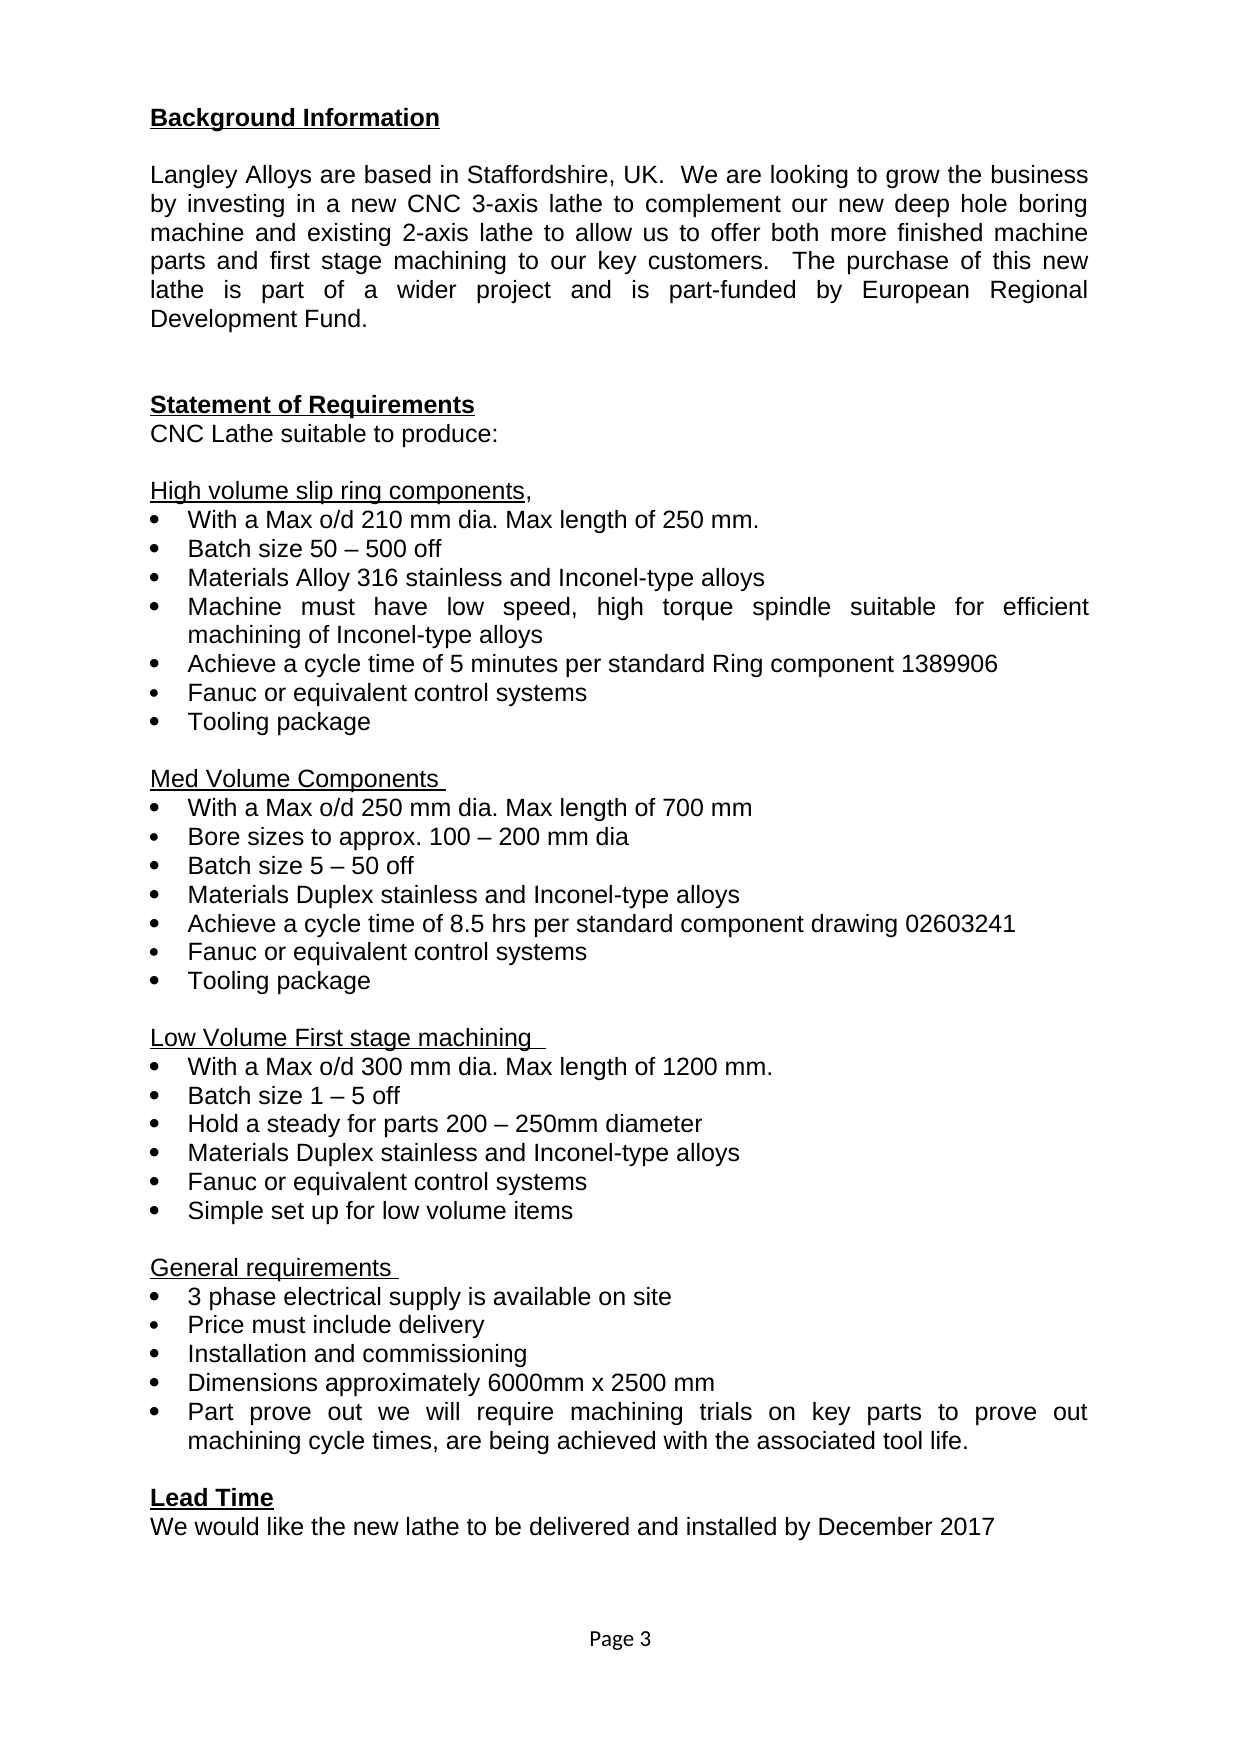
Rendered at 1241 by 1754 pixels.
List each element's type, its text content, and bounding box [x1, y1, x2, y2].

text Low Volume First stage machining [150, 1023, 1090, 1052]
list Tooling package [150, 707, 1090, 736]
text High volume slip ring components, [150, 476, 1090, 505]
text Statement of Requirements [150, 390, 1090, 419]
list Batch size 1 – 5 off [150, 1081, 1090, 1109]
list Dimensions approximately 6000mm x 2500 mm [150, 1368, 1090, 1397]
list Achieve a cycle time of 8.5 hrs per standard component drawing 02603241 [150, 908, 1090, 937]
list Machine must have low speed, high torque spindle suitable for efficient machining of Inconel-type alloys [150, 592, 1090, 649]
list Installation and commissioning [150, 1339, 1090, 1368]
list With a Max o/d 250 mm dia. Max length of 700 mm [150, 793, 1090, 822]
list Part prove out we will require machining trials on key parts to prove out machining cycle times, are being achieved with the associated tool life. [150, 1397, 1090, 1454]
list Tooling package [150, 966, 1090, 995]
list Bore sizes to approx. 100 – 200 mm dia [150, 822, 1090, 851]
list Fanuc or equivalent control systems [150, 937, 1090, 966]
list Materials Duplex stainless and Inconel-type alloys [150, 880, 1090, 908]
list Fanuc or equivalent control systems [150, 678, 1090, 707]
list Materials Alloy 316 stainless and Inconel-type alloys [150, 563, 1090, 592]
list With a Max o/d 300 mm dia. Max length of 1200 mm. [150, 1052, 1090, 1081]
list Simple set up for low volume items [150, 1196, 1090, 1225]
list Batch size 5 – 50 off [150, 851, 1090, 880]
list 3 phase electrical supply is available on site [150, 1282, 1090, 1311]
text Langley Alloys are based in Staffordshire, UK. We are looking to grow the business by investing in a new CNC 3-axis lathe to complement our new deep hole boring machine and existing 2-axis lathe to allow us to offer both more finished machine parts and first stage machining to our key customers. The purchase of this new lathe is part of a wider project and is part-funded by European Regional Development Fund. [150, 160, 1090, 333]
list Fanuc or equivalent control systems [150, 1167, 1090, 1196]
list Materials Duplex stainless and Inconel-type alloys [150, 1138, 1090, 1167]
text CNC Lathe suitable to produce: [150, 419, 1090, 448]
text General requirements [150, 1253, 1090, 1282]
text Lead Time [150, 1483, 1090, 1512]
list Hold a steady for parts 200 – 250mm diameter [150, 1109, 1090, 1138]
text Background Information [150, 103, 1090, 131]
text Med Volume Components [150, 764, 1090, 793]
list Achieve a cycle time of 5 minutes per standard Ring component 1389906 [150, 649, 1090, 678]
list With a Max o/d 210 mm dia. Max length of 250 mm. [150, 505, 1090, 534]
text We would like the new lathe to be delivered and installed by December 2017 [150, 1512, 1090, 1541]
list Batch size 50 – 500 off [150, 534, 1090, 563]
list Price must include delivery [150, 1311, 1090, 1339]
